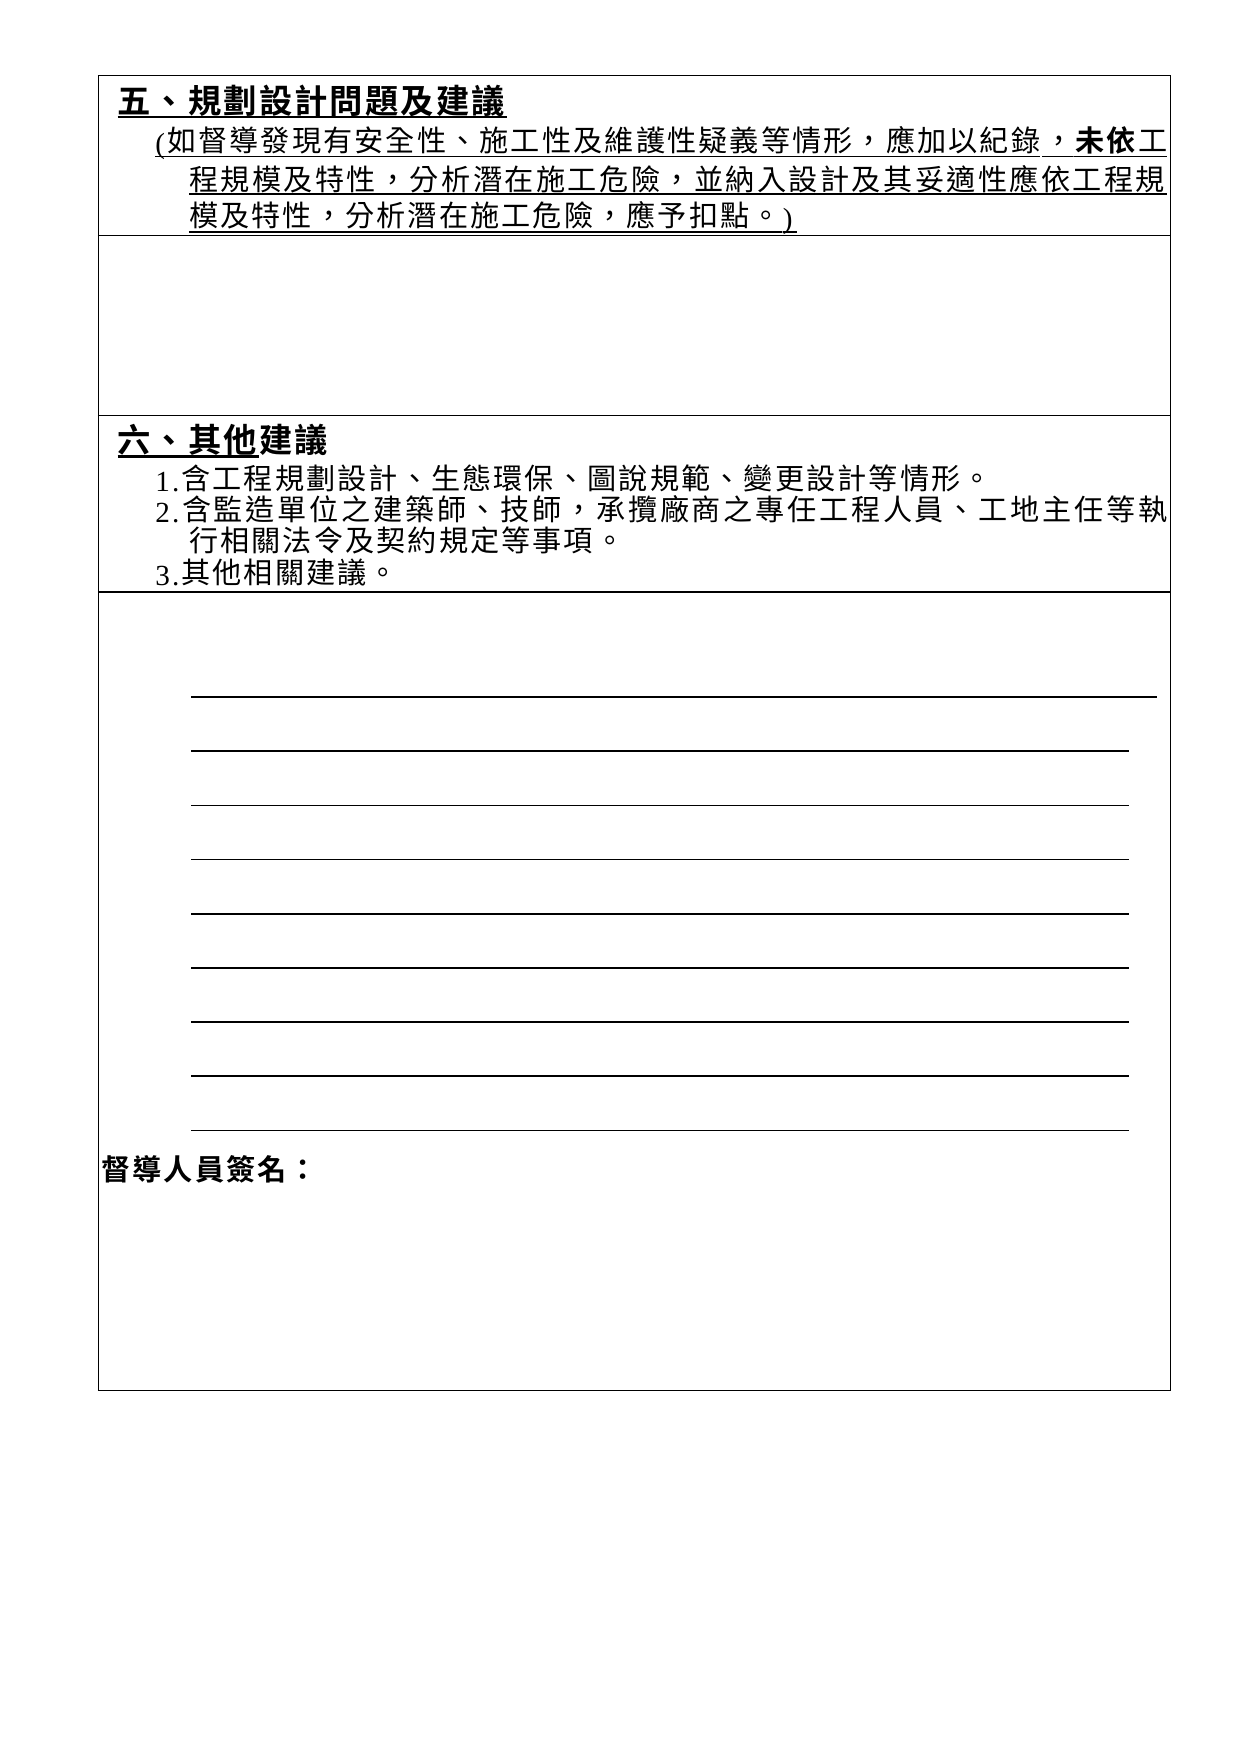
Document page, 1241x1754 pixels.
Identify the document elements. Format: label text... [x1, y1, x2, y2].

table_cell [99, 236, 1170, 414]
table_cell 督導人員簽名： [99, 593, 1170, 1390]
table_cell 五、規劃設計問題及建議 (如督導發現有安全性、施工性及維護性疑義等情形，應加以紀錄，未依工程規模及特性，分析潛在施工危險，並納入設計及其妥適性應依工程規模及特性，分析潛在施工危險，應予扣點。) [99, 76, 1170, 235]
table_cell 六、其他建議 1.含工程規劃設計、生態環保、圖說規範、變更設計等情形。 2.含監造單位之建築師、技師，承攬廠商之專任工程人員、工地主任等執行相關法令及契約規定等事項。 3.其他相關建議。 [99, 416, 1170, 591]
